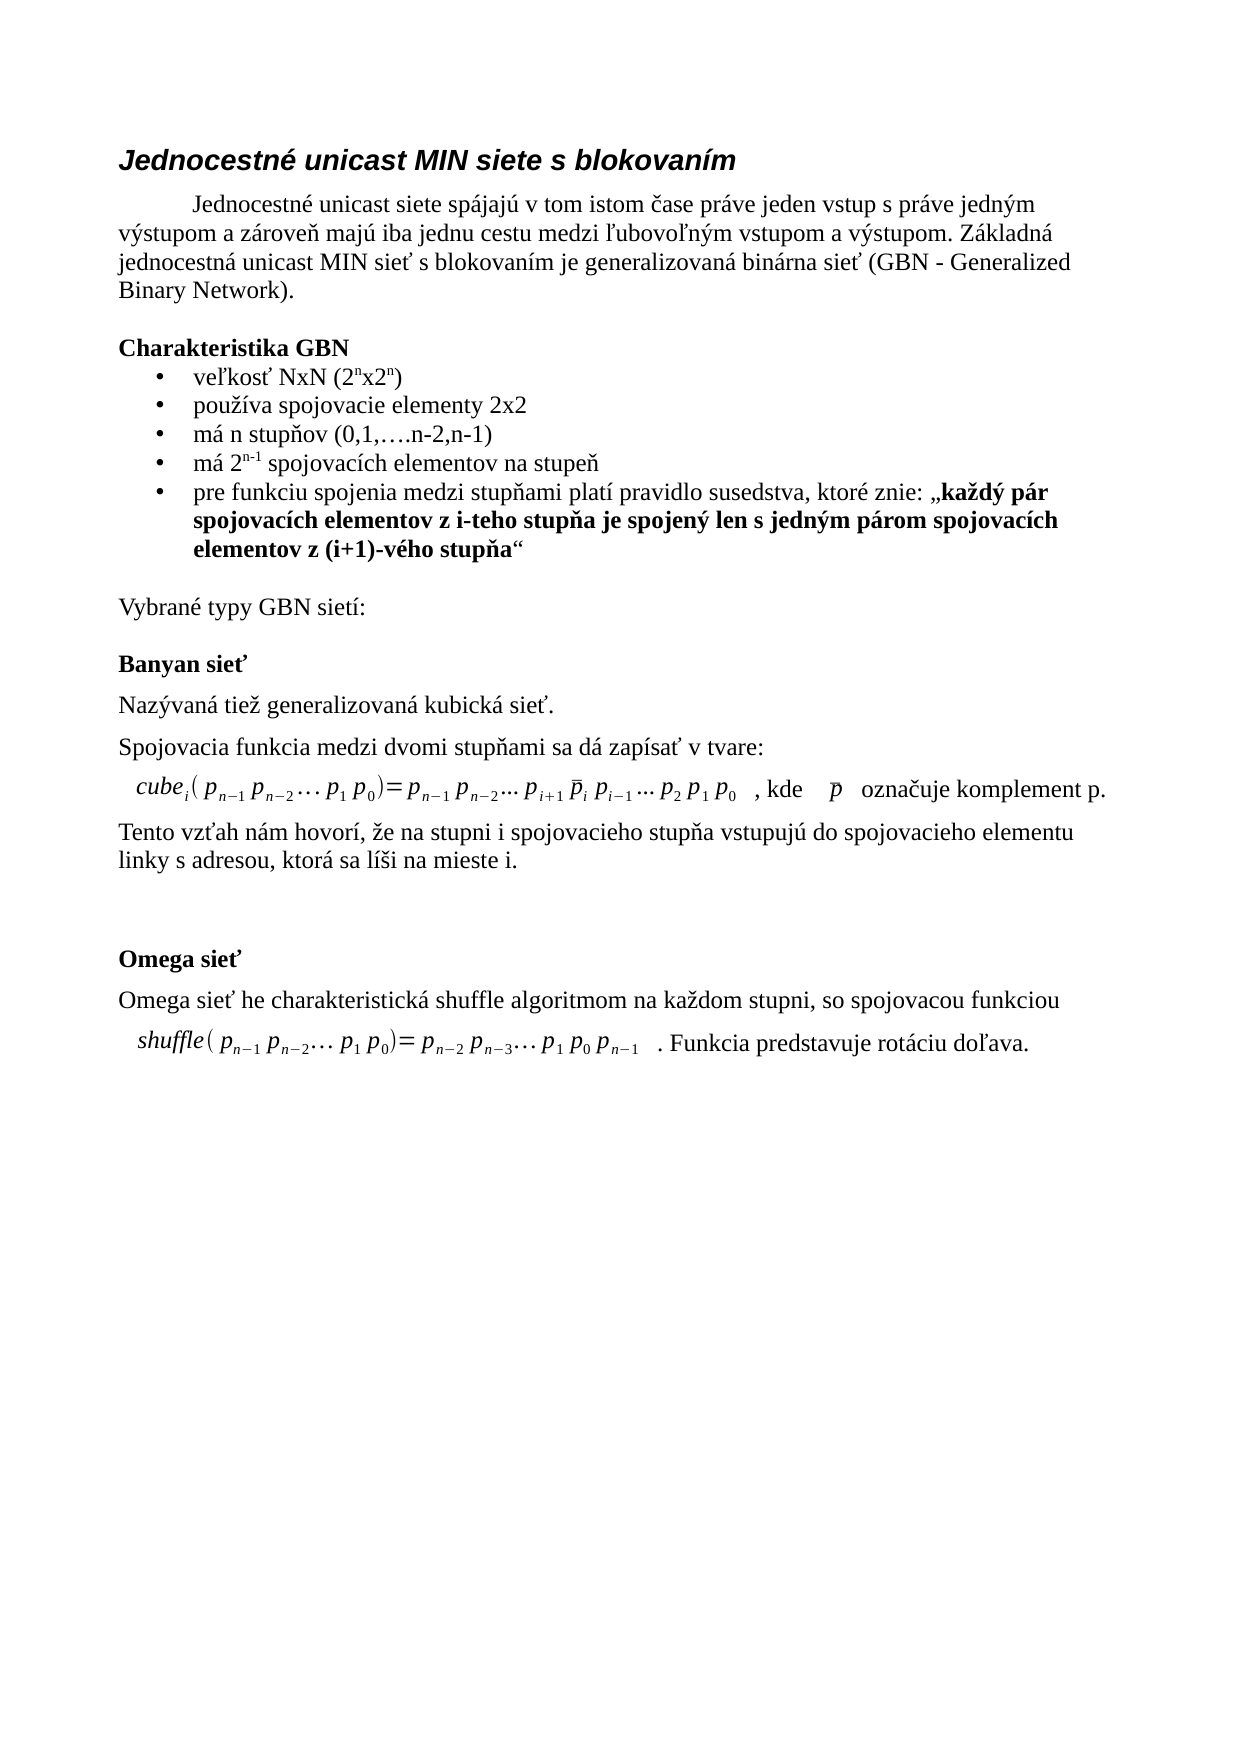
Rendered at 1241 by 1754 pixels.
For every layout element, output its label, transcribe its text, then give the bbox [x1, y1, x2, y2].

text Charakteristika GBN [118, 333, 1122, 362]
text Omega sieť he charakteristická shuffle algoritmom na každom stupni, so spojovacou funkciou [118, 985, 1122, 1014]
text Omega sieť [118, 944, 1122, 973]
list používa spojovacie elementy 2x2 [156, 390, 1122, 419]
list má 2n-1 spojovacích elementov na stupeň [156, 448, 1122, 477]
text Spojovacia funkcia medzi dvomi stupňami sa dá zapísať v tvare: [118, 732, 1122, 760]
text , kde označuje komplement p. [118, 773, 1122, 804]
text Banyan sieť [118, 649, 1122, 678]
subtitle Jednocestné unicast MIN siete s blokovaním [118, 143, 1122, 177]
text Nazývaná tiež generalizovaná kubická sieť. [118, 690, 1122, 719]
list pre funkciu spojenia medzi stupňami platí pravidlo susedstva, ktoré znie: „každý pár spojovacích elementov z i-teho stupňa je spojený len s jedným párom spojovacích elementov z (i+1)-vého stupňa“ [156, 477, 1122, 563]
list veľkosť NxN (2nx2n) [156, 362, 1122, 390]
text . Funkcia predstavuje rotáciu doľava. [118, 1027, 1122, 1058]
text Jednocestné unicast siete spájajú v tom istom čase práve jeden vstup s práve jedným výstupom a zároveň majú iba jednu cestu medzi ľubovoľným vstupom a výstupom. Základná jednocestná unicast MIN sieť s blokovaním je generalizovaná binárna sieť (GBN - Generalized Binary Network). [118, 189, 1122, 304]
text Vybrané typy GBN sietí: [118, 592, 1122, 620]
list má n stupňov (0,1,….n-2,n-1) [156, 419, 1122, 448]
text Tento vzťah nám hovorí, že na stupni i spojovacieho stupňa vstupujú do spojovacieho elementu linky s adresou, ktorá sa líši na mieste i. [118, 817, 1122, 874]
